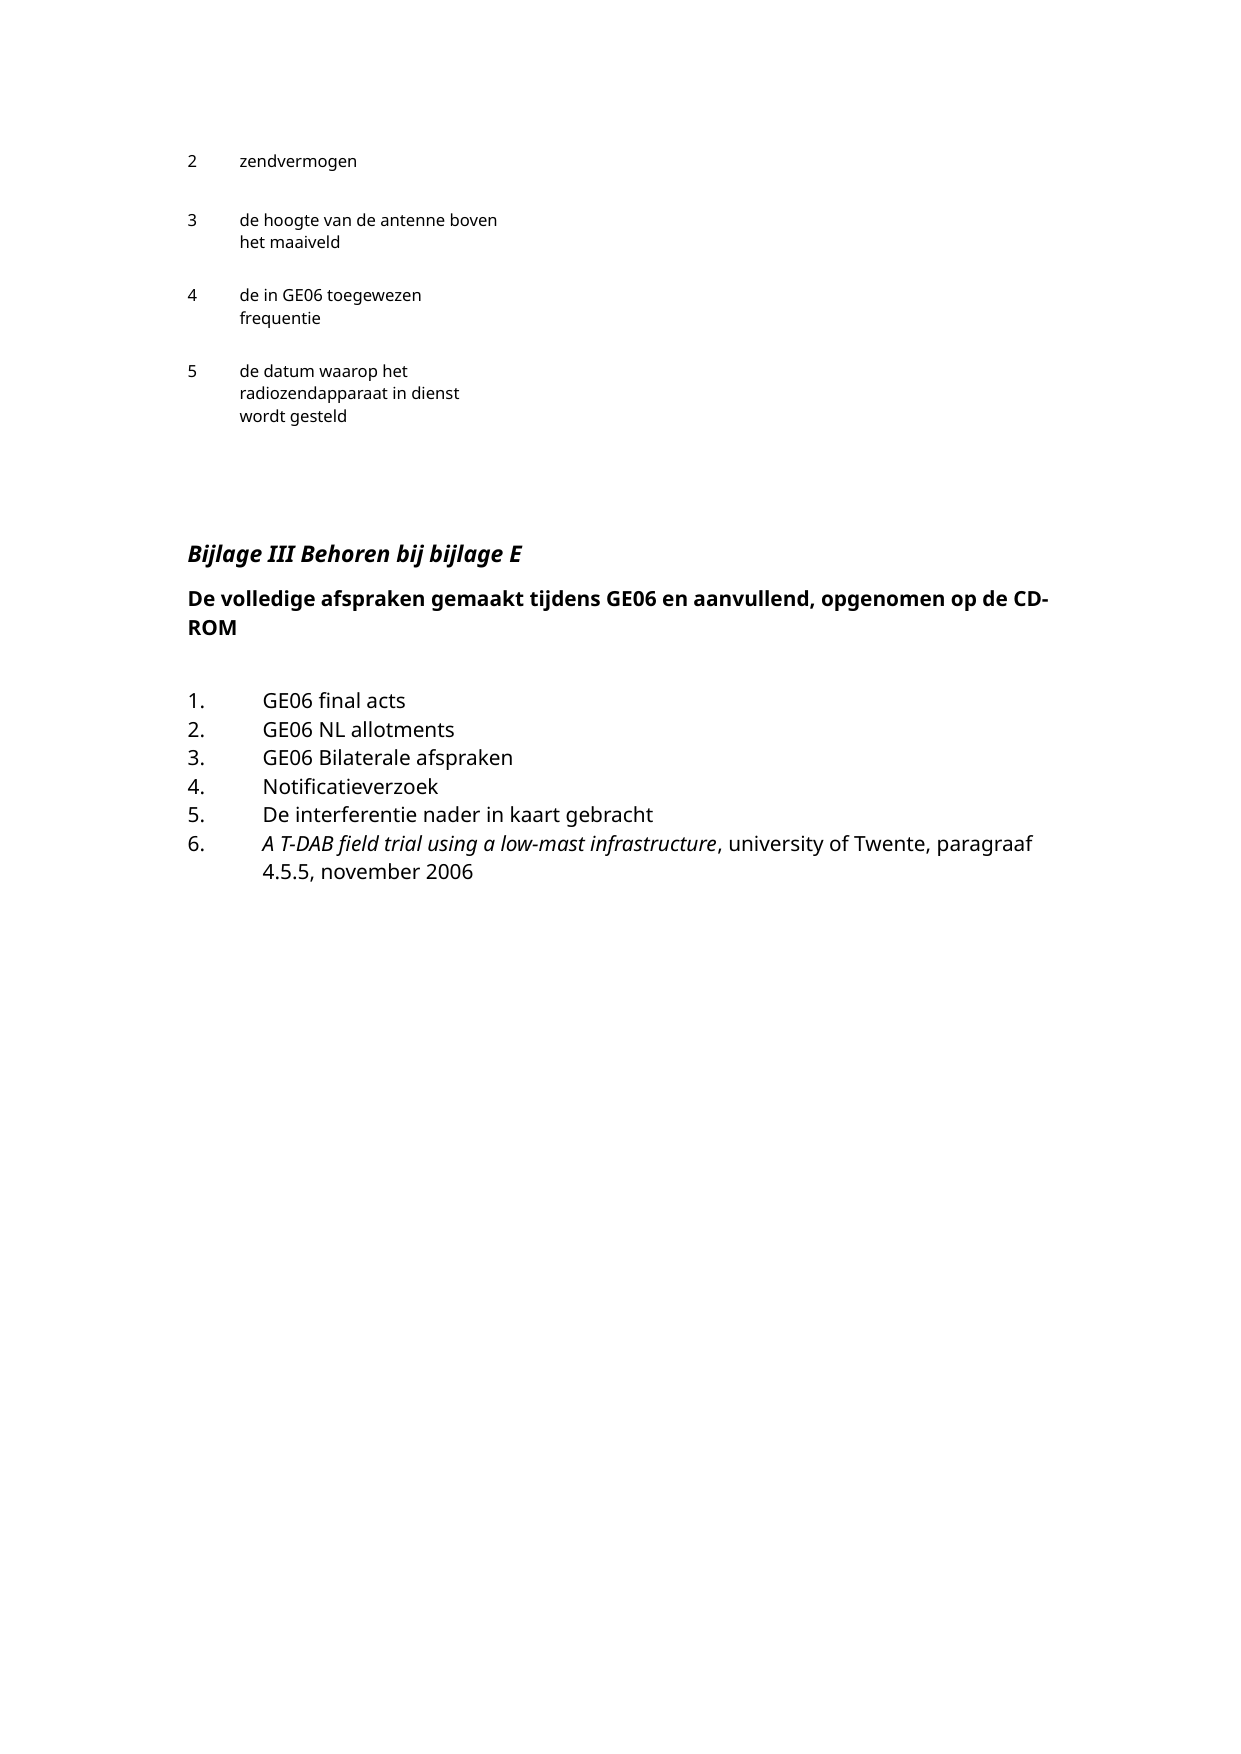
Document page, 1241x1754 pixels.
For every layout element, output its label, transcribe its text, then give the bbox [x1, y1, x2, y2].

list GE06 final acts [187, 686, 1053, 715]
list GE06 NL allotments [187, 715, 1053, 743]
list A T-DAB field trial using a low-mast infrastructure, university of Twente, paragraaf 4.5.5, november 2006 [187, 829, 1053, 886]
table_cell [499, 209, 1053, 284]
table_cell [499, 150, 1053, 208]
table_cell 2 [188, 150, 239, 208]
list Notificatieverzoek [187, 772, 1053, 800]
table_cell 4 [188, 284, 239, 359]
table_cell zendvermogen [239, 150, 499, 208]
list De interferentie nader in kaart gebracht [187, 800, 1053, 829]
table_cell de datum waarop het radiozendapparaat in dienst wordt gesteld [239, 359, 499, 457]
text De volledige afspraken gemaakt tijdens GE06 en aanvullend, opgenomen op de CD-ROM [187, 584, 1053, 641]
table_cell de hoogte van de antenne boven het maaiveld [239, 209, 499, 284]
table_cell [499, 359, 1053, 457]
table_cell [499, 284, 1053, 359]
table_cell de in GE06 toegewezen frequentie [239, 284, 499, 359]
table_cell 5 [188, 359, 239, 457]
subtitle Bijlage III Behoren bij bijlage E [187, 538, 1053, 569]
list GE06 Bilaterale afspraken [187, 743, 1053, 772]
table_cell 3 [188, 209, 239, 284]
